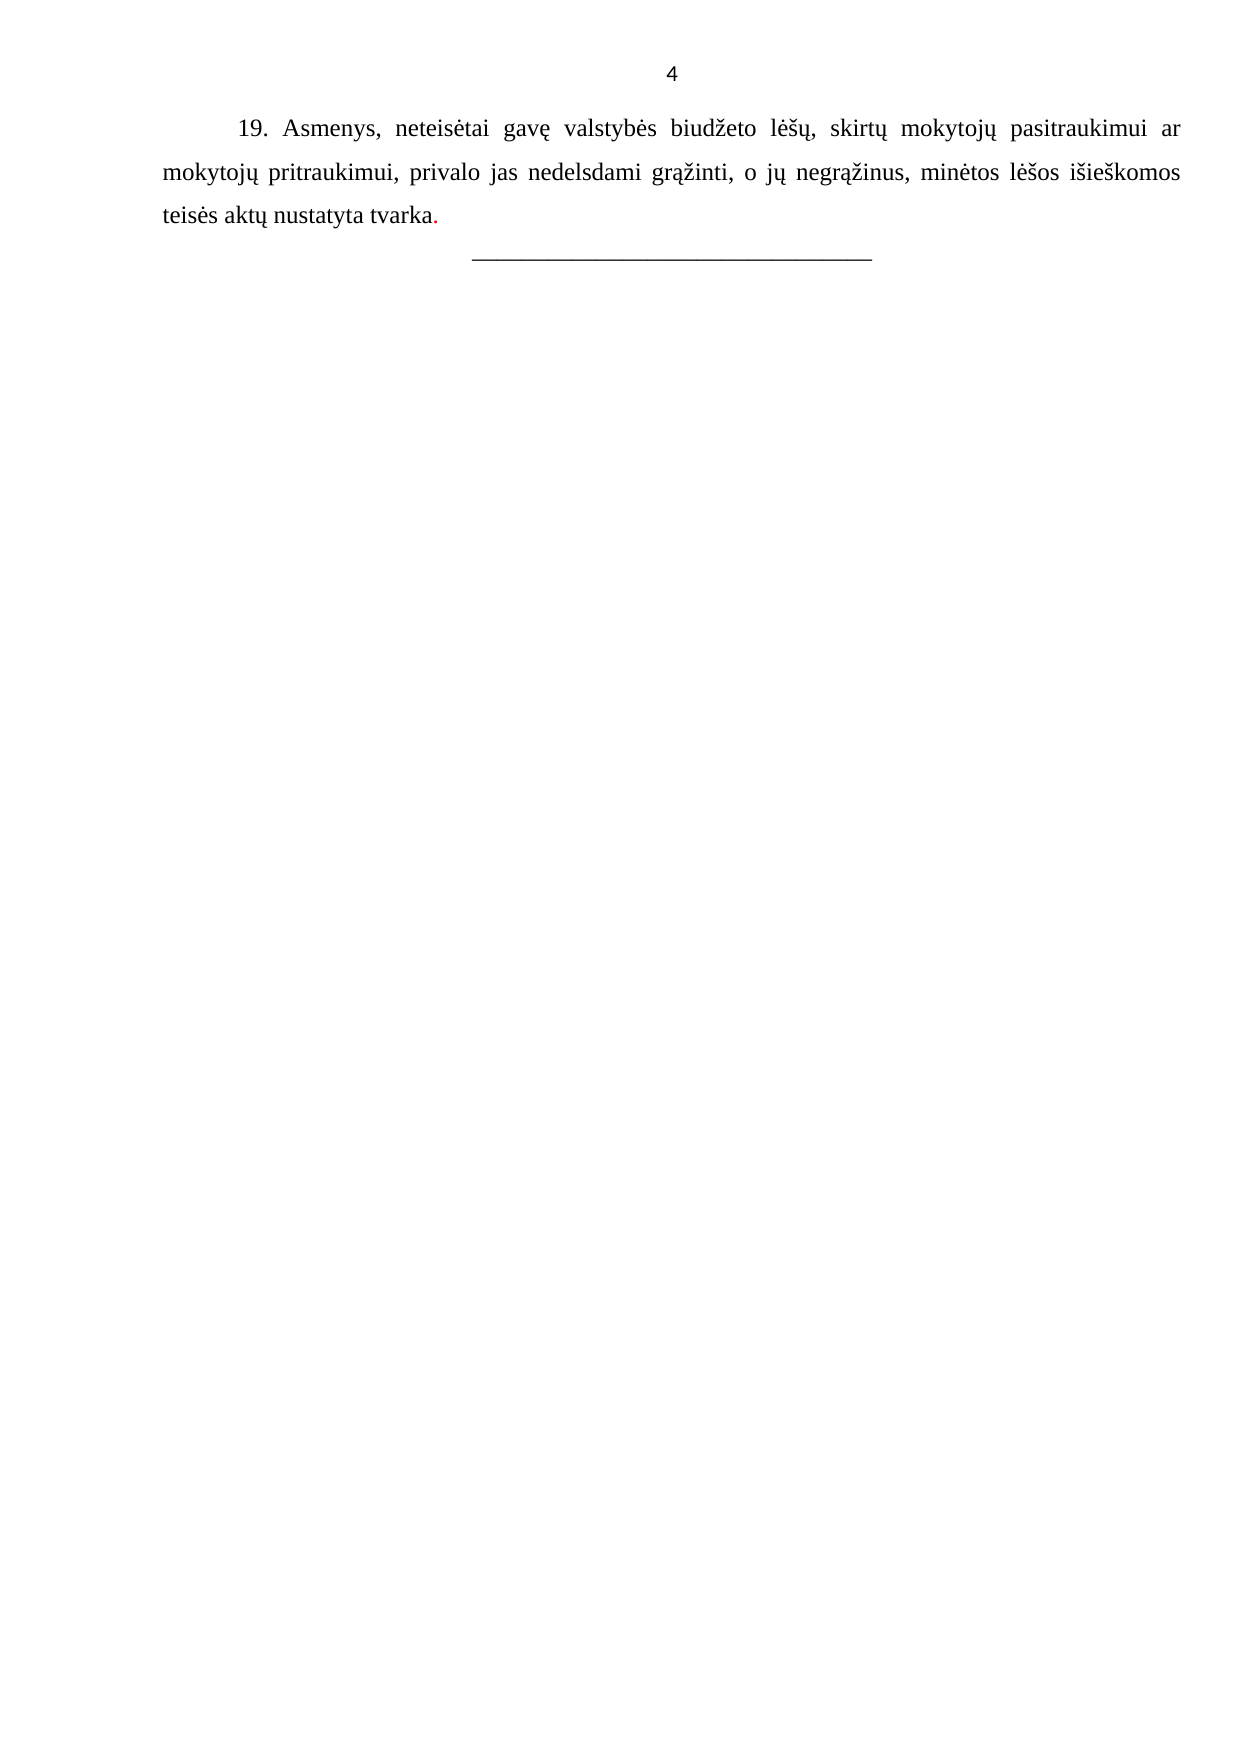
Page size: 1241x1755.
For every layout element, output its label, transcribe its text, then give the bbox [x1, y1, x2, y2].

text –––––––––––––––––––––––––––––––– [162, 243, 1181, 272]
text 19. Asmenys, neteisėtai gavę valstybės biudžeto lėšų, skirtų mokytojų pasitraukimui ar mokytojų pritraukimui, privalo jas nedelsdami grąžinti, o jų negrąžinus, minėtos lėšos išieškomos teisės aktų nustatyta tvarka. [162, 113, 1181, 228]
